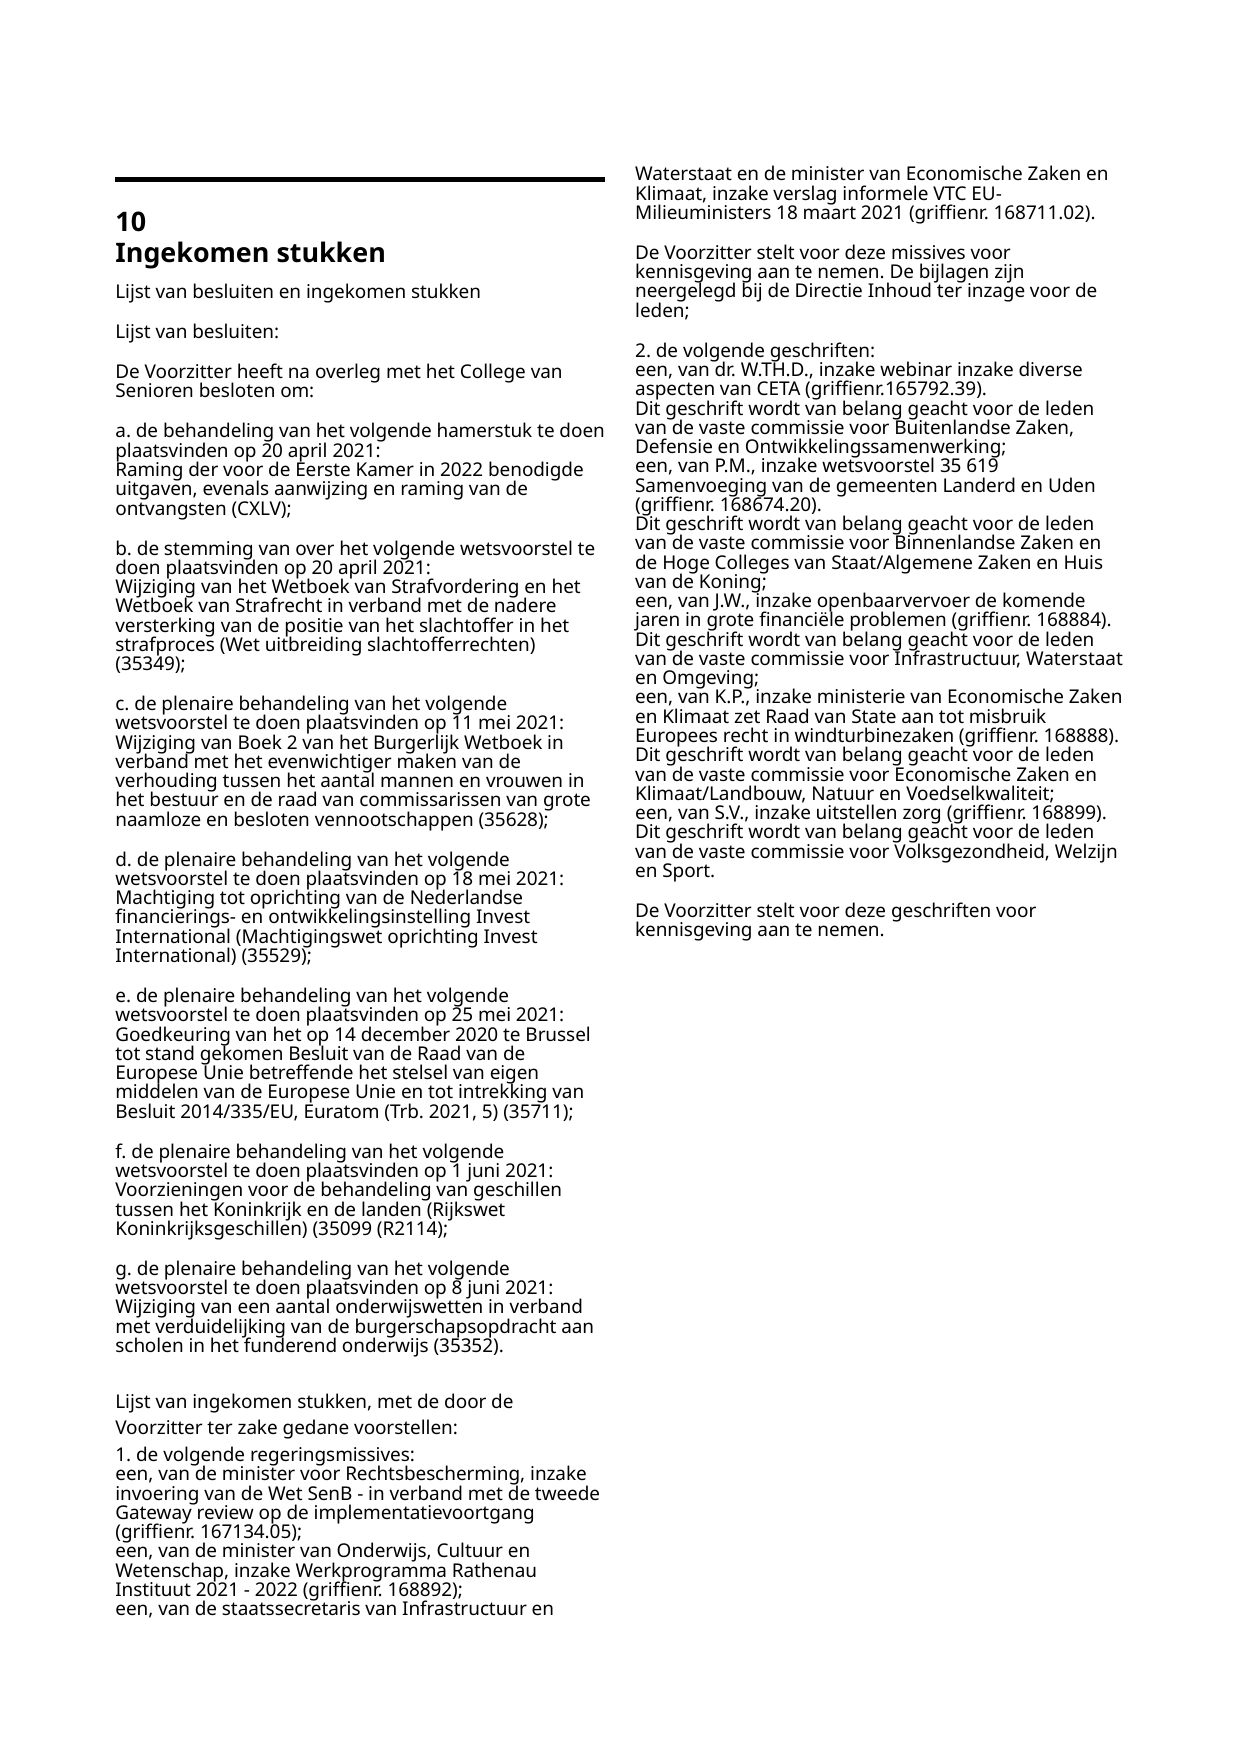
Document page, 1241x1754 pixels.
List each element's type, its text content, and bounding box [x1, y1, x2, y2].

text b. de stemming van over het volgende wetsvoorstel te doen plaatsvinden op 20 april 2021: [115, 539, 605, 578]
text een, van de minister van Onderwijs, Cultuur en Wetenschap, inzake Werkprogramma Rathenau Instituut 2021 - 2022 (griffienr. 168892); [115, 1542, 605, 1600]
text Voorzieningen voor de behandeling van geschillen tussen het Koninkrijk en de landen (Rijkswet Koninkrijksgeschillen) (35099 (R2114); [115, 1181, 605, 1239]
text Dit geschrift wordt van belang geacht voor de leden van de vaste commissie voor Volksgezondheid, Welzijn en Sport. [635, 823, 1125, 881]
text Raming der voor de Eerste Kamer in 2022 benodigde uitgaven, evenals aanwijzing en raming van de ontvangsten (CXLV); [115, 461, 605, 519]
text een, van J.W., inzake openbaarvervoer de komende jaren in grote financiële problemen (griffienr. 168884). [635, 592, 1125, 631]
text een, van de minister voor Rechtsbescherming, inzake invoering van de Wet SenB - in verband met de tweede Gateway review op de implementatievoortgang (griffienr. 167134.05); [115, 1465, 605, 1542]
text een, van de staatssecretaris van Infrastructuur en [115, 1600, 605, 1619]
text Dit geschrift wordt van belang geacht voor de leden van de vaste commissie voor Buitenlandse Zaken, Defensie en Ontwikkelingssamenwerking; [635, 399, 1125, 457]
text Waterstaat en de minister van Economische Zaken en Klimaat, inzake verslag informele VTC EU-Milieuministers 18 maart 2021 (griffienr. 168711.02). [635, 165, 1125, 223]
text 10 [115, 203, 605, 239]
text Wijziging van een aantal onderwijswetten in verband met verduidelijking van de burgerschapsopdracht aan scholen in het funderend onderwijs (35352). [115, 1298, 605, 1356]
text Ingekomen stukken [115, 239, 605, 283]
text een, van S.V., inzake uitstellen zorg (griffienr. 168899). [635, 804, 1125, 823]
text Machtiging tot oprichting van de Nederlandse financierings- en ontwikkelingsinstelling Invest International (Machtigingswet oprichting Invest International) (35529); [115, 889, 605, 966]
text Lijst van besluiten: [115, 323, 605, 342]
text een, van dr. W.TH.D., inzake webinar inzake diverse aspecten van CETA (griffienr.165792.39). [635, 361, 1125, 399]
text De Voorzitter heeft na overleg met het College van Senioren besloten om: [115, 363, 605, 402]
text Dit geschrift wordt van belang geacht voor de leden van de vaste commissie voor Binnenlandse Zaken en de Hoge Colleges van Staat/Algemene Zaken en Huis van de Koning; [635, 515, 1125, 592]
text Wijziging van het Wetboek van Strafvordering en het Wetboek van Strafrecht in verband met de nadere versterking van de positie van het slachtoffer in het strafproces (Wet uitbreiding slachtofferrechten) (35349); [115, 578, 605, 674]
text f. de plenaire behandeling van het volgende wetsvoorstel te doen plaatsvinden op 1 juni 2021: [115, 1143, 605, 1181]
text een, van K.P., inzake ministerie van Economische Zaken en Klimaat zet Raad van State aan tot misbruik Europees recht in windturbinezaken (griffienr. 168888). [635, 688, 1125, 746]
text e. de plenaire behandeling van het volgende wetsvoorstel te doen plaatsvinden op 25 mei 2021: [115, 987, 605, 1026]
text Lijst van ingekomen stukken, met de door de Voorzitter ter zake gedane voorstellen: [115, 1389, 605, 1440]
text De Voorzitter stelt voor deze geschriften voor kennisgeving aan te nemen. [635, 902, 1125, 941]
text De Voorzitter stelt voor deze missives voor kennisgeving aan te nemen. De bijlagen zijn neergelegd bij de Directie Inhoud ter inzage voor de leden; [635, 244, 1125, 321]
text Goedkeuring van het op 14 december 2020 te Brussel tot stand gekomen Besluit van de Raad van de Europese Unie betreffende het stelsel van eigen middelen van de Europese Unie en tot intrekking van Besluit 2014/335/EU, Euratom (Trb. 2021, 5) (35711); [115, 1026, 605, 1122]
text g. de plenaire behandeling van het volgende wetsvoorstel te doen plaatsvinden op 8 juni 2021: [115, 1260, 605, 1298]
text Dit geschrift wordt van belang geacht voor de leden van de vaste commissie voor Economische Zaken en Klimaat/Landbouw, Natuur en Voedselkwaliteit; [635, 746, 1125, 804]
text 1. de volgende regeringsmissives: [115, 1446, 605, 1465]
text Wijziging van Boek 2 van het Burgerlijk Wetboek in verband met het evenwichtiger maken van de verhouding tussen het aantal mannen en vrouwen in het bestuur en de raad van commissarissen van grote naamloze en besloten vennootschappen (35628); [115, 734, 605, 830]
text Dit geschrift wordt van belang geacht voor de leden van de vaste commissie voor Infrastructuur, Waterstaat en Omgeving; [635, 631, 1125, 688]
text a. de behandeling van het volgende hamerstuk te doen plaatsvinden op 20 april 2021: [115, 422, 605, 461]
text d. de plenaire behandeling van het volgende wetsvoorstel te doen plaatsvinden op 18 mei 2021: [115, 851, 605, 889]
text c. de plenaire behandeling van het volgende wetsvoorstel te doen plaatsvinden op 11 mei 2021: [115, 695, 605, 734]
text een, van P.M., inzake wetsvoorstel 35 619 Samenvoeging van de gemeenten Landerd en Uden (griffienr. 168674.20). [635, 457, 1125, 515]
text Lijst van besluiten en ingekomen stukken [115, 283, 605, 302]
text 2. de volgende geschriften: [635, 342, 1125, 361]
